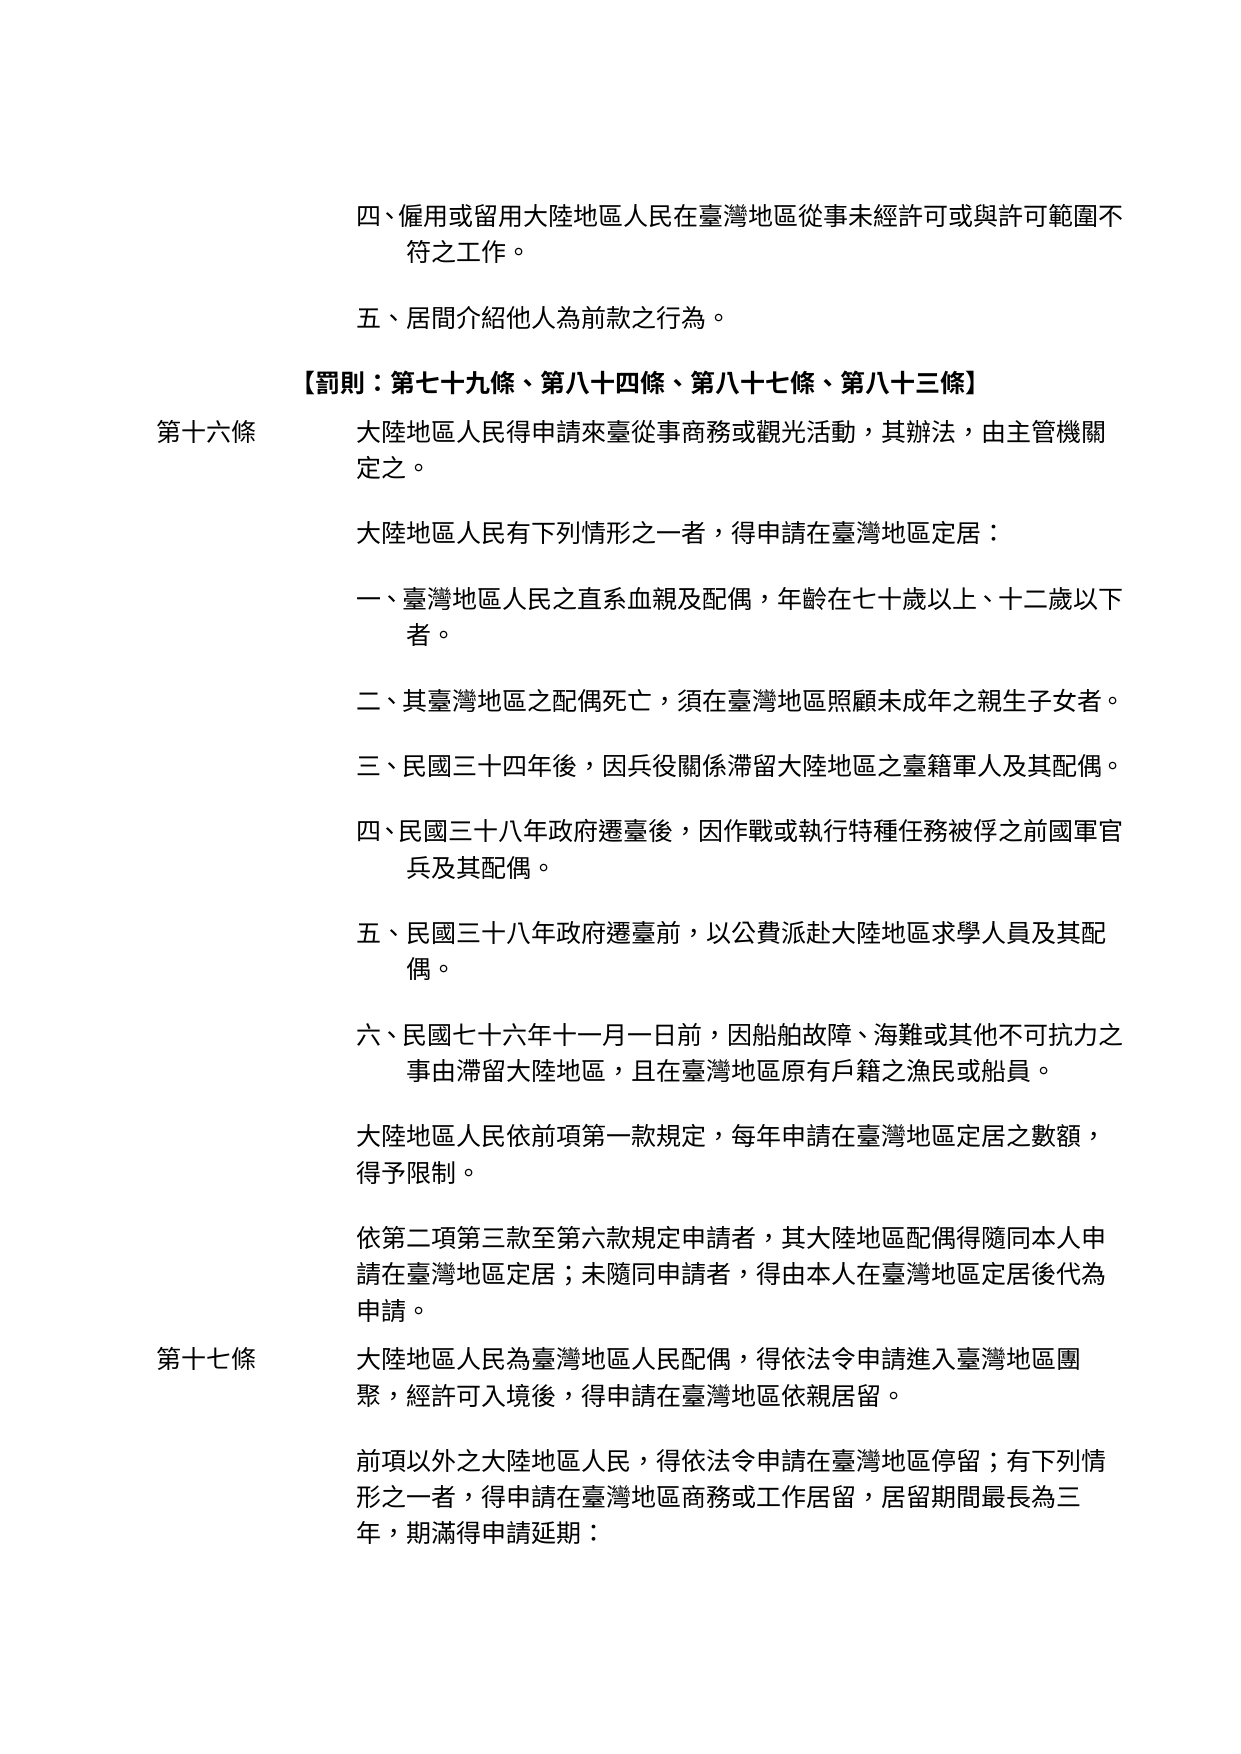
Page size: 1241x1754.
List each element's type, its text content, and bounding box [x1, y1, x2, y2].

table_cell 第一章 總 則 第一條 國家統一前，為確保臺灣地區安全與民眾福祉，規範臺 灣地區與大陸地區人民之往來，並處理衍生之法律事件，特制定本條例。本條例未規定者，適用其他有關法令之規定。 第二條 本條例用詞，定義如下： 一、臺灣地區：指臺灣、澎湖、金門、馬祖及政府統治權所及之其他地區。 二、大陸地區：指臺灣地區以外之中華民國領土。 三、臺灣地區人民：指在臺灣地區設有戶籍之人民。 四、大陸地區人民：指在大陸地區設有戶籍之人民。 第三條 本條例關於大陸地區人民之規定，於大陸地區人民旅居國外者，適用之。 第三條之一 行政院大陸委員會統籌處理有關大陸事務，為本條例之主管機關。 第四條 行政院得設立或指定機構，處理臺灣地區與大陸地區人民往來有關之事務。 行政院大陸委員會處理臺灣地區與大陸地區人民往來有關事務，得委託前項之機構或符合下列要件之民間團體為之： 一、設立時，政府捐助財產總額逾二分之一。 二、設立目的為處理臺灣地區與大陸地區人民往來有關事務，並以行政院大陸委員會為中央主管機關或目的事業主管機關。 行政院大陸委員會或第四條之二第一項經行政院同意之各該主管機關，得依所處理事務之性質及需要，逐案委託前二項規定以外，具有公信力、專業能力及經驗之其他具公益性質之法人，協助處理臺灣地區與大陸地區人民往來有關之事務；必要時，並得委託其代為簽署協議。 第一項及第二項之機構或民間團體，經委託機關同意，得複委託前項之其他具公益性質之法人，協助處理臺灣地區與大陸地區人民往來有關之事務。 【罰則：第七十九條之一】 第四條之一 公務員轉任前條之機構或民間團體者，其回任公職之權益應予保障，在該機構或團體服務之年資，於回任公職時，得予採計為公務員年資；本條例施行或修正前已轉任者，亦同。 公務員轉任前條之機構或民間團體未回任者，於該機構或民間團體辦理退休、資遣或撫卹時，其於公務員退撫新制施行前、後任公務員年資之退離給與，由行政院大陸委員會編列預算，比照其轉任前原適用之公務員退撫相關法令所定一次給與標準，予以給付。 公務員轉任前條之機構或民間團體回任公職，或於該機構或民間團體辦理退休、資遣或撫卹時，已依相關規定請領退離給與之年資，不得再予併計。 第一項之轉任方式、回任、年資採計方式、職等核敘及其他應遵行事項之辦法，由考試院會同行政院定之。 第二項之比照方式、計算標準及經費編列等事項之辦法，由行政院定之。 第四條之二 行政院大陸委員會統籌辦理臺灣地區與大陸地區訂定協議事項；協議內容具有專門性、技術性，以各該主管機關訂定為宜者，得經行政院同意，由其會同行政院大陸委員會辦理。 行政院大陸委員會或前項經行政院同意之各該主管機關，得委託第四條所定機構或民間團體，以受託人自己之名義，與大陸地區相關機關或經其授權之法人、團體或其他機構協商簽署協議。 本條例所稱協議，係指臺灣地區與大陸地區間就涉及行使公權力或政治議題事項所簽署之文書；協議之附加議定書、附加條款、簽字議定書、同意紀錄、附錄及其他附加文件，均屬構成協議之一部分。 【罰則：第七十九條之一】 第四條之三 第四條第三項之其他具公益性質之法人，於受委託協助處理事務或簽署協議，應受委託機關、第四條第一項或第二項所定機構或民間團體之指揮監督。 第四條之四 依第四條第一項或第二項規定受委託之機構或民間團體，應遵守下列規定；第四條第三項其他具公益性質之法人於受託期間，亦同： 一、派員赴大陸地區或其他地區處理受託事務或相關重要業務，應報請委託機關、第四條第一項或第二項所定之機構或民間團體同意，及接受其指揮，並隨時報告處理情形；因其他事務須派員赴大陸地區者，應先通知委託機關、第四條第一項或第二項所定之機構或民間團體。 二、其代表人及處理受託事務之人員，負有與公務員相同之保密義務；離職後，亦同。 三、其代表人及處理受託事務之人員，於受託處理事務時，負有與公務員相同之利益迴避義務。 四、其代表人及處理受託事務之人員，未經委託機關同意，不得與大陸地區相關機關或經其授權之法人、團體或其他機構協商簽署協議。 【罰則：第七十九條之二及第七十九條之三】 第五條 依第四條第三項或第四條之二第二項，受委託簽署協議之機構、民間團體或其他具公益性質之法人，應將協議草案報經委託機關陳報行政院同意，始得簽署。 協議之內容涉及法律之修正或應以法律定之者，協議辦理機關應於協議簽署後三十日內報請行政院核轉立法院審議；其內容未涉及法律之修正或無須另以法律定之者，協議辦理機關應於協議簽署後三十日內報請行政院核定，並送立法院備查，其程序，必要時以機密方式處理。 第五條之一 臺灣地區各級地方政府機關(構)，非經行政院大陸委員會授權，不得與大陸地區人民、法人、團體或其他機關（構），以任何形式協商簽署協議。臺灣地區之公務人員、各級公職人員或各級地方民意代表機關，亦同。 臺灣地區人民、法人、團體或其他機構，除依本條例規定，經行政院大陸委員會或各該主管機關授權，不得與大陸地區人民、法人、團體或其他機關（構）簽署涉及臺灣地區公權力或政治議題之協議。 【罰則：第七十九條之三】 第五條之二 依第四條第三項、第四項或第四條之二第二項規定，委託、複委託處理事務或協商簽署協議，及監督受委託機構、民間團體或其他具公益性質之法人之相關辦法，由行政院大陸委員會擬訂，報請行政院核定之。 第六條 為處理臺灣地區與大陸地區人民往來有關之事務，行政院得依對等原則，許可大陸地區之法人、團體或其他機構在臺灣地區設立分支機構。 前項設立許可事項，以法律定之。 第七條 在大陸地區製作之文書，經行政院設立或指定之機構或委託之民間團體驗證者，推定為真正。 第八條 應於大陸地區送達司法文書或為必要之調查者，司法機關得囑託或委託第四條之機構或民間團體為之。 第二章 行 政 第九條 臺灣地區人民進入大陸地區，應經一般出境查驗程序。 主管機關得要求航空公司或旅行相關業者辦理前項出境申報程序。 臺灣地區公務員，國家安全局、國防部、法務部調查局及其所屬各級機關未具公務員身分之人員，應向內政部申請許可，始得進入大陸地區。但簡任第十職等及警監四階以下未涉及國家安全機密之公務員及警察人員赴大陸地區，不在此限；其作業要點，於本法修正後三個月內，由內政部會同相關機關擬訂，報請行政院核定之。 臺灣地區人民具有下列身分者，進入大陸地區應經申請，並經內政部會同國家安全局、法務部及行政院大陸委員會組成之審查會審查許可： 一、政務人員、直轄市長。 二、於國防、外交、科技、情治、大陸事務或其他經核定與國家安全相關機關從事涉及國家機密業務之人員。 三、受前款機關委託從事涉及國家機密公務之個人或民間團體、機構成員。 四、前三款退離職未滿三年之人員。 五、縣（市）長。 前項第二款至第四款所列人員，其涉及國家機密之認定，由（原）服務機關、委託機關或受託團體、機構依相關規定及業務性質辦理。 第四項第四款所定退離職人員退離職後，應經審查會審查許可，始得進入大陸地區之期間，原服務機關、委託機關或受託團體、機構得依其所涉及國家機密及業務性質增減之。 遇有重大突發事件，影響臺灣地區重大利益或於兩岸互動有重大危害情形者，得經立法院議決由行政院公告於一定期間內，對臺灣地區人民進入大陸地區，採行禁止、限制或其他必要之處置，立法院如於會期內一個月未為決議，視為同意；但情況急迫者，得於事後追認之。 臺灣地區人民進入大陸地區者，不得從事妨害國家安全或利益之活動。 第二項申報程序及第三項、第四項許可辦法，由內政部擬訂，報請行政院核定之。 【罰則：第九十一條】 第九條之一 臺灣地區人民不得在大陸地區設有戶籍或領用大陸地區護照。 違反前項規定在大陸地區設有戶籍或領用大陸地區護照者，除經有關機關認有特殊考量必要外，喪失臺灣地區人民身分及其在臺灣地區選舉、罷免、創制、複決、擔任軍職、公職及其他以在臺灣地區設有戶籍所衍生相關權利，並由戶政機關註銷其臺灣地區之戶籍登記；但其因臺灣地區人民身分所負之責任及義務，不因而喪失或免除。 本條例修正施行前，臺灣地區人民已在大陸地區設籍或領用大陸地區護照者，其在本條例修正施行之日起六個月內，註銷大陸地區戶籍或放棄領用大陸地區護照並向內政部提出相關證明者，不喪失臺灣地區人民身分。 第九條之二 依前條規定喪失臺灣地區人民身分者，嗣後註銷大陸地區戶籍或放棄持用大陸地區護照，得向內政部申請許可回復臺灣地區人民身分，並返回臺灣地區定居。 前項許可條件、程序、方式、限制、撤銷或廢止許可及其他應遵行事項之辦法，由內政部擬訂，報請行政院核定之。 第十條 大陸地區人民非經主管機關許可，不得進入臺灣地區。 經許可進入臺灣地區之大陸地區人民，不得從事與許可目的不符之活動。 前二項許可辦法，由有關主管機關擬訂，報請行政院核定之。 第十條之一 大陸地區人民申請進入臺灣地區團聚、居留或定居者，應接受面談、按捺指紋並建檔管理之；未接受面談、按捺指紋者，不予許可其團聚、居留或定居之申請。其管理辦法，由主管機關定之。 第十一條 僱用大陸地區人民在臺灣地區工作，應向主管機關申請許可。 經許可受僱在臺灣地區工作之大陸地區人民，其受僱期間不得逾一年，並不得轉換雇主及工作。但因雇主關廠、歇業或其他特殊事故，致僱用關係無法繼續時，經主管機關許可者，得轉換雇主及工作。 大陸地區人民因前項但書情形轉換雇主及工作時，其轉換後之受僱期間，與原受僱期間併計。 雇主向行政院勞工委員會申請僱用大陸地區人民工作，應先以合理勞動條件在臺灣地區辦理公開招募，並向公立就業服務機構申請求才登記，無法滿足其需要時，始得就該不足人數提出申請。但應於招募時，將招募內容全文通知其事業單位之工會或勞工，並於大陸地區人民預定工作場所公告之。 僱用大陸地區人民工作時，其勞動契約應以定期契約為之。 第一項許可及其管理辦法，由行政院勞工委員會會同有關機關擬訂，報請行政院核定之。 依國際協定開放服務業項目所衍生僱用需求，及跨國企業、在臺營業達一定規模之臺灣地區企業，得經主管機關許可，僱用大陸地區人民，不受前六項及第九十五條相關規定之限制；其許可、管理、企業營業規模、僱用條件及其他應遵行事項之辦法，由行政院勞工委員會會同有關機關擬訂，報請行政院核定之。 第十二條 （刪除） 第十三條 僱用大陸地區人民者，應向行政院勞工委員會所設專戶繳納就業安定費。 前項收費標準及管理運用辦法，由行政院勞工委員會會同財政部擬訂，報請行政院核定之。 第十四條 經許可受僱在臺灣地區工作之大陸地區人民，違反本條例或其他法令之規定者，主管機關得撤銷或廢止其許可。 前項經撤銷或廢止許可之大陸地區人民，應限期離境，逾期不離境者，依第十八條規定強制其出境。 前項規定，於中止或終止勞動契約時，適用之。 第十五條 下列行為不得為之： 一、使大陸地區人民非法進入臺灣地區。 二、明知臺灣地區人民未經許可，而招攬使之進入大陸地區。 三、使大陸地區人民在臺灣地區從事未經許可或與許可目的不符之活動。 四、僱用或留用大陸地區人民在臺灣地區從事未經許可或與許可範圍不符之工作。 五、居間介紹他人為前款之行為。 【罰則：第七十九條、第八十四條、第八十七條、第八十三條】 第十六條 大陸地區人民得申請來臺從事商務或觀光活動，其辦法，由主管機關定之。 大陸地區人民有下列情形之一者，得申請在臺灣地區定居： 一、臺灣地區人民之直系血親及配偶，年齡在七十歲以上、十二歲以下者。 二、其臺灣地區之配偶死亡，須在臺灣地區照顧未成年之親生子女者。 三、民國三十四年後，因兵役關係滯留大陸地區之臺籍軍人及其配偶。 四、民國三十八年政府遷臺後，因作戰或執行特種任務被俘之前國軍官兵及其配偶。 五、民國三十八年政府遷臺前，以公費派赴大陸地區求學人員及其配偶。 六、民國七十六年十一月一日前，因船舶故障、海難或其他不可抗力之事由滯留大陸地區，且在臺灣地區原有戶籍之漁民或船員。 大陸地區人民依前項第一款規定，每年申請在臺灣地區定居之數額，得予限制。 依第二項第三款至第六款規定申請者，其大陸地區配偶得隨同本人申請在臺灣地區定居；未隨同申請者，得由本人在臺灣地區定居後代為申請。 第十七條 大陸地區人民為臺灣地區人民配偶，得依法令申請進入臺灣地區團聚，經許可入境後，得申請在臺灣地區依親居留。 前項以外之大陸地區人民，得依法令申請在臺灣地區停留；有下列情形之一者，得申請在臺灣地區商務或工作居留，居留期間最長為三年，期滿得申請延期： 一、符合第十一條受僱在臺灣地區工作之大陸地區人民。 二、符合第十條或第十六條第一項來臺從事商務相關活動之大陸地區人民。 經依第一項規定許可在臺灣地區依親居留滿四年，且每年在臺灣地區合法居留期間逾一百八十三日者，得申請長期居留。 內政部得基於政治、經濟、社會、教育、科技或文化之考量，專案許可大陸地區人民在臺灣地區長期居留，申請居留之類別及數額，得予限制；其類別及數額，由內政部擬訂，報請行政院核定後公告之。 經依前二項規定許可在臺灣地區長期居留者，居留期間無限制；長期居留符合下列規定者，得申請在臺灣地區定居： 一、在臺灣地區合法居留連續二年且每年居住逾一百八十三日。 二、品行端正，無犯罪紀錄。 三、提出喪失原籍證明。 四、符合國家利益。 內政部得訂定依親居留、長期居留及定居之數額及類別，報請行政院核定後公告之。 第一項人員經許可依親居留、長期居留或定居，有事實足認係通謀而為虛偽結婚者，撤銷其依親居留、長期居留、定居許可及戶籍登記，並強制出境。 大陸地區人民在臺灣地區逾期停留、居留或未經許可入境者，在臺灣地區停留、居留期間，不適用前條及第一項至第四項規定。 前條及第一項至第五項有關居留、長期居留、或定居條件、程序、方式、限制、撤銷或廢止許可及其他應遵行事項之辦法，由內政部會同有關機關擬訂，報請行政院核定之。 本條例中華民國九十八年六月九日修正之條文施行前，經許可在臺團聚者，其每年在臺合法團聚期間逾一百八十三日者，得轉換為依親居留期間；其已在臺依親居留或長期居留者，每年在臺合法團聚期間逾一百八十三日者，其團聚期間得分別轉換併計為依親居留或長期居留期間；經轉換併計後，在臺依親居留滿四年，符合第三項規定，得申請轉換為長期居留期間；經轉換併計後，在臺連續長期居留滿二年，並符合第五項規定，得申請定居。 第十七條之一 經依前條第一項、第三項或第四項規定許可在臺灣地區依親居留或長期居留者，居留期間得在臺灣地區工作。 第十八條 進入臺灣地區之大陸地區人民，有下列情形之一者，治安機關得逕行強制出境。但其所涉案件已進入司法程序者，應先經司法機關之同意： 一、未經許可入境。 二、經許可入境，已逾停留、居留期限。 三、從事與許可目的不符之活動或工作。 四、有事實足認為有犯罪行為。 五、有事實足認為有危害國家安全或社會安定之虞。 進入臺灣地區之大陸地區人民已取得居留許可而有前項第三款至第五款情形之一者，內政部入出國及移民署於強制其出境前，得召開審查會，並給予當事人陳述意見之機會。 第一項大陸地區人民，於強制出境前，得暫予收容，並得令其從事勞務。 第一項大陸地區人民有第一項第三款從事與許可目的不符之活動或工作之情事，致違反社會秩序維護法而未涉有其他犯罪情事者，於調查後得免移送簡易庭裁定。 進入臺灣地區之大陸地區人民，涉及刑事案件，經法官或檢察官責付而收容於第三項之收容處所，並經法院判決有罪確定者，其收容之日數，以一日抵有期徒刑或拘役一日或刑法第四十二條第三項、第六項裁判所定之罰金額數。 前五項規定，於本條例施行前進入臺灣地區之大陸地區人民，適用之。 第一項之強制出境處理辦法及第三項收容處所之設置及管理辦法，由內政部擬訂，報請行政院核定之。 第二項審查會之組成、審查要件、程序等事宜，由內政部定之。 第十九條 臺灣地區人民依規定保證大陸地區人民入境者，於被保證人屆期不離境時，應協助有關機關強制其出境，並負擔因強制出境所支出之費用。 前項費用，得由強制出境機關檢具單據影本及計算書，通知保證人限期繳納，屆期不繳納者，依法移送強制執行。 第 二十 條 臺灣地區人民有下列情形之一者，應負擔強制出境所需之費用： 一、使大陸地區人民非法入境者。 二、非法僱用大陸地區人民工作者。 三、僱用之大陸地區人民依第十四條第二項或第三項規定強制出境者。 前項費用有數人應負擔者，應負連帶責任。 第一項費用，由強制出境機關檢具單據影本及計算書，通知應負擔人限期繳納；屆期不繳納者，依法移送強制執行。 第二十一條 大陸地區人民經許可進入臺灣地區者，除法律另有規定外，非在臺灣地區設有戶籍滿十年，不得登記為公職候選人、擔任公教或公營事業機關（構）人員及組織政黨；非在臺灣地區設有戶籍滿二十年，不得擔任情報機關（構）人員，或國防機關（構）之下列人員： 一、志願役軍官、士官及士兵。 二、義務役軍官及士官。 三、文職、教職及國軍聘雇人員。 大陸地區人民經許可進入臺灣地區設有戶籍者，得依法令規定擔任大學教職、學術研究機構研究人員或社會教育機構專業人員，不受前項在臺灣地區設有戶籍滿十年之限制。 前項人員，不得擔任涉及國家安全或機密科技研究之職務。 第二十二條 在大陸地區接受教育之學歷，除屬醫療法所稱醫事人員相關之高等學校學歷外，得予採認；其適用對象、採認原則、認定程序及其他應遵行事項之辦法，由教育部擬訂，報請行政院核定之。 大陸地區人民非經許可在臺灣地區設有戶籍者，不得參加公務人員考試、專門職業及技術人員考試之資格。 大陸地區人民經許可得來臺就學，其適用對象、申請程序、許可條件、停留期間及其他應遵行事項之辦法，由教育部擬定，報請行政院核定之。 第二十二條之一 刪除。 第二十三條 臺灣地區、大陸地區及其他地區人民、法人、團體或其他機構，經許可得為大陸地區之教育機構在臺灣地區辦理招生事宜或從事居間介紹之行為。其許可辦法由教育部擬訂，報請行政院核定之。 【罰則：第八十二條】 第二十四條 臺灣地區人民、法人、團體或其他機構有大陸地區來源所得者，應併同臺灣地區來源所得課徵所得稅。但其在大陸地區已繳納之稅額，得自應納稅額中扣抵。 臺灣地區法人、團體或其他機構，依第三十五條規定經主管機關許可，經由其在第三地區投資設立之公司或事業在大陸地區從事投資者，於依所得稅法規定列報第三地區公司或事業之投資收益時，其屬源自轉投資大陸地區公司或事業分配之投資收益部分，視為大陸地區來源所得，依前項規定課徵所得稅。但該部分大陸地區投資收益在大陸地區及第三地區已繳納之所得稅，得自應納稅額中扣抵。 前二項扣抵數額之合計數，不得超過因加計其大陸地區來源所得，而依臺灣地區適用稅率計算增加之應納稅額。 第二十五條 大陸地區人民、法人、團體或其他機構有臺灣地區來源所得者，應就其臺灣地區來源所得，課徵所得稅。 大陸地區人民於一課稅年度內在臺灣地區居留、停留合計滿一百八十三日者，應就其臺灣地區來源所得，準用臺灣地區人民適用之課稅規定，課徵綜合所得稅。 大陸地區法人、團體或其他機構在臺灣地區有固定營業場所或營業代理人者，應就其臺灣地區來源所得，準用臺灣地區營利事業適用之課稅規定，課徵營利事業所得稅；其在臺灣地區無固定營業場所而有營業代理人者，其應納之營利事業所得稅，應由營業代理人負責，向該管稽徵機關申報納稅。但大陸地區法人、團體或其他機構在臺灣地區因從事投資，所獲配之股利淨額或盈餘淨額，應由扣繳義務人於給付時，按規定之扣繳率扣繳，不計入營利事業所得額。 大陸地區人民於一課稅年度內在臺灣地區居留、停留合計未滿一百八十三日者，及大陸地區法人、團體或其他機構在臺灣地區無固定營業場所及營業代理人者，其臺灣地區來源所得之應納稅額，應由扣繳義務人於給付時，按規定之扣繳率扣繳，免辦理結算申報；如有非屬扣繳範圍之所得，應由納稅義務人依規定稅率申報納稅，其無法自行辦理申報者，應委託臺灣地區人民或在臺灣地區有固定營業場所之營利事業為代理人，負責代理申報納稅。 前二項之扣繳事項，適用所得稅法之相關規定。 大陸地區人民、法人、團體或其他機構取得臺灣地區來源所得應適用之扣繳率，其標準由財政部擬訂，報請行政院核定之。 第二十五條之一 大陸地區人民、法人、團體、其他機構或其於第三地區投資之公司，依第七十三條規定申請在臺灣地區投資經許可者，其取得臺灣地區之公司所分配股利或合夥人應分配盈餘應納之所得稅，由所得稅法規定之扣繳義務人於給付時，按給付額或應分配額扣繳百分之二十，不適用所得稅法結算申報之規定。但大陸地區人民於一課稅年度內在臺灣地區居留、停留合計滿一百八十三日者，應依前條第二項規定課徵綜合所得稅。 依第七十三條規定申請在臺灣地區投資經許可之法人、團體或其他機構，其董事、經理人及所派之技術人員，因辦理投資、建廠或從事市場調查等臨時性工作，於一課稅年度內在臺灣地區居留、停留期間合計不超過一百八十三日者，其由該法人、團體或其他機構非在臺灣地區給與之薪資所得，不視為臺灣地區來源所得。 第二十六條 支領各種月退休（職、伍）給與之退休（職、伍）軍公教及公營事業機關（構）人員擬赴大陸地區長期居住者，應向主管機關申請改領一次退休（職、伍）給與，並由主管機關就其原核定退休（職、伍）年資及其申領當月同職等或同官階之現職人員月俸額，計算其應領之一次退休（職、伍）給與為標準，扣除已領之月退休（職、伍）給與，一次發給其餘額；無餘額或餘額未達其應領之一次退休（職、伍）給與半數者，一律發給其應領一次退休（職、伍）給與之半數。 前項人員在臺灣地區有受其扶養之人者，申請前應經該受扶養人同意。 第一項人員未依規定申請辦理改領一次退休（職、伍）給與，而在大陸地區設有戶籍或領用大陸地區護照者，停止領受退休（職、伍）給與之權利，俟其經依第九條之二規定許可回復臺灣地區人民身分後恢復。 第一項人員如有以詐術或其他不正當方法領取一次退休（職、伍）給與，由原退休（職、伍）機關追回其所領金額，如涉及刑事責任者，移送司法機關辦理。 第一項改領及第三項停止領受及恢復退休（職、伍）給與相關事項之辦法，由各主管機關定之。 第二十六條之一 軍公教及公營事業機關（構）人員，在任職（服役）期間死亡，或支領月退休（職、伍）給 與人員，在支領期間死亡，而在臺灣地區無遺族或法定受益人者，其居住大陸地區之遺族或法定受益人，得於各該支領給付人死亡之日起五年內，經許可進入臺灣地區，以書面向主管機關申請領受公務人員或軍人保險死亡給付、一次撫卹金、餘額退伍金或一次撫慰金，不得請領年撫卹金或月撫慰金。逾期未申請領受者，喪失其權利。 前項保險死亡給付、一次撫卹金、餘額退伍金或一次撫慰金總額，不得逾新臺幣二百萬元。 本條例中華民國八十六年七月一日修正生效前，依法核定保留保險死亡給付、一次撫卹金、餘額退伍金或一次撫慰金者，其居住大陸地區之遺族或法定受益人，應於中華民國八十六年七月一日起五年內，依第一項規定辦理申領，逾期喪失其權利。 申請領受第一項或前項規定之給付者，有因受傷或疾病致行動困難或領受之給付與來臺旅費顯不相當等特殊情事，經主管機關核定者，得免進入臺灣地區。 民國三十八年以前在大陸地區依法令核定應發給之各項公法給付，其權利人尚未領受或領受中斷者，於國家統一前，不予處理。 第二十七條 行政院國軍退除役官兵輔導委員會安置就養之榮民經核准赴大陸地區長期居住者，其原有之就養給付及傷殘撫卹金，仍應發給；本條修正施行前經許可赴大陸地區定居者，亦同。 就養榮民未依前項規定經核准，而在大陸地區設有戶籍或領用大陸地區護照者，停止領受就養給付及傷殘撫卹金之權利，俟其經依第九條之二規定許可回復臺灣地區人民身分後恢復。 前二項所定就養給付及傷殘撫卹金之發給、停止領受及恢復給付相關事項之辦法，由行政院國軍退除役官兵輔導委員會擬訂，報請行政院核定之。 第二十八條 中華民國船舶、航空器及其他運輸工具，經主管機關許可，得航行至大陸地區。其許可及管理辦法，於本條例修正通過後十八個月內，由交通部會同有關機關擬訂，報請行政院核定之；於必要時，經向立法院報告備查後，得延長之。 【罰則：第八十條】 第二十八條之一 中華民國船舶、航空器及其他運輸工具，不得私行運送大陸地區人民前往臺灣地區及大陸地區以外之國家或地區。 臺灣地區人民不得利用非中華民國船舶、航空器或其他運輸工具，私行運送大陸地區人民前往臺灣地區及大陸地區以外之國家或地區。 【罰則：第八十條】 第二十九條 大陸船舶、民用航空器及其他運輸工具，非經主管機關許可，不得進入臺灣地區限制或禁止水域、臺北飛航情報區限制區域。 前項限制或禁止水域及限制區域，由國防部公告之。 第一項許可辦法，由交通部會同有關機關擬訂，報請行政院核定之。 第二十九條之一 臺灣地區及大陸地區之海運、空運公司，參與兩岸船舶運輸及航空運輸，在對方取得之運輸收入，得依第四條之二規定訂定之臺灣地區與大陸地區協議事項，於互惠原則下，相互減免應納之營業稅及所得稅。 前項減免稅捐之範圍、方法、適用程序及其他相關事項之辦法，由財政部擬訂，報請行政院核定。 第 三十 條 外國船舶、民用航空器及其他運輸工具，不得直接航行於臺灣地區與大陸地區港口、機場間；亦不得利用外國船舶、民用航空器及其他運輸工具，經營經第三地區航行於包括臺灣地區與大陸地區港口、機場間之定期航線業務。 前項船舶、民用航空器及其他運輸工具為大陸地區人民、法人、團體或其他機構所租用、投資或經營者，交通部得限制或禁止其進入臺灣地區港口、機場。 第一項之禁止規定，交通部於必要時得報經行政院核定為全部或一部之解除。其解除後之管理、運輸作業及其他應遵行事項，準用現行航政法規辦理，並得視需要由交通部會商有關機關訂定管理辦法。 【罰則：第八十五條】 第三十一條 大陸民用航空器未經許可進入臺北飛航情報區限制進入之區域，執行空防任務機關得警告飛離或採必要之防衛處置。 第三十二條 大陸船舶未經許可進入臺灣地區限制或禁止水域，主管機關得逕行驅離或扣留其船舶、物品，留置其人員或為必要之防衛處置。 前項扣留之船舶、物品，或留置之人員，主管機關應於三個月內為下列之處分： 一、扣留之船舶、物品未涉及違法情事，得發還；若違法情節重大者，得沒入。 二、留置之人員經調查後移送有關機關依本條例第十八條收容遣返或強制其出境。 本條例實施前，扣留之大陸船舶、物品及留置之人員，已由主管機關處理者，依其處理。 第三十三條 臺灣地區人民、法人、團體或其他機構，除法律另有規定外，得擔任大陸地區法人、團體或其他機構之職務或為其成員。 臺灣地區人民、法人、團體或其他機構，不得擔任經行政院大陸委員會會商各該主管機關公告禁止之大陸地區黨務、軍事、行政或具政治性機關（構）、團體之職務或為其成員。 臺灣地區人民、法人、團體或其他機構，擔任大陸地區之職務或為其成員，有下列情形之一者，應經許可： 一、所擔任大陸地區黨務、軍事、行政或具政治性機關（構）、團體之職務或為成員，未經依前項規定公告禁止者。 二、有影響國家安全、利益之虞或基於政策需要，經各該主管機關會商行政院大陸委員會公告者。 臺灣地區人民擔任大陸地區法人、團體或其他機構之職務或為其成員，不得從事妨害國家安全或利益之行為。 第二項及第三項職務或成員之認定，由各該主管機關為之；如有疑義，得由行政院大陸委員會會同相關機關及學者專家組成審議委員會審議決定。 第二項及第三項之公告事項、許可條件、申請程序、審查方式、管理及其他應遵行事項之辦法，由行政院大陸委員會會商各該主管機關擬訂，報請行政院核定之。 本條例修正施行前，已擔任大陸地區法人、團體或其他機構之職務或為其成員者，應自前項辦法施行之日起六個月內向主管機關申請許可；屆期未申請或申請未核准者，以未經許可論。 【罰則：第九十條及第九十條之一】 第三十三條之一 臺灣地區人民、法人、團體或其他機構，非經各該主管機關許可，不得為下列行為： 一、與大陸地區黨務、軍事、行政、具政治性機關（構）、團體或涉及對臺政治工作、影響國家安全或利益之機關（構）、團體為任何形式之合作行為。 二、與大陸地區人民、法人、團體或其他機構，為涉及政治性內容之合作行為。 三、與大陸地區人民、法人、團體或其他機構聯合設立政治性法人、團體或其他機構。 臺灣地區非營利法人、團體或其他機構，與大陸地區人民、法人、團體或其他機構之合作行為，不得違反法令規定或涉有政治性內容；如依其他法令規定，應將預算、決算報告報主管機關者，並應同時將其合作行為向主管機關申報。 本條例修正施行前，已從事第一項所定之行為，且於本條例修正施行後仍持續進行者，應自本條例修正施行之日起三個月內向主管機關申請許可；已從事第二項所定之行為者，應自本條例修正施行之日起一年內申報；屆期未申請許可、申報或申請未經許可者，以未經許可或申報論。 【罰則：第九十條之二】 第三十三條之二 臺灣地區各級地方政府機關(構)或各級地方立法機關，非經內政部會商行政院大陸委員會報請行政院同意，不得與大陸地區地方機關締結聯盟。 本條例修正施行前，已從事前項之行為，且於本條例修正施行後仍持續進行者，應自本條例修正施行之日起三個月內報請行政院同意。屆期未報請同意或行政院不同意者，以未報請同意論。 【罰則：第九十條之二】 第三十三條之三 臺灣地區各級學校與大陸地區學校締結聯盟或為書面約定之合作行為，應先向教育部申報，於教育部受理其提出完整申報之日起三十日內，不得為該締結聯盟或書面約定之合作行為；教育部未於三十日內決定者，視為同意。 前項締結聯盟或書面約定之合作內容，不得違反法令規定或涉有政治性內容。 本條例修正施行前，已從事第一項之行為，且於本條例修正施行後仍持續進行者，應自本條例修正施行之日起三個月內向主管機關申報。屆期未申報或申報未經同意者，以未經申報論。 【罰則：第九十條之二】 第三十四條 依本條例許可之大陸地區物品、勞務、服務或其他事項，得在臺灣地區從事廣告之播映、刊登或其他促銷推廣活動。 前項廣告活動內容，不得有下列情形： 一、為中共從事具有任何政治性目的之宣傳。 二、違背現行大陸政策或政府法令。 三、妨害公共秩序或善良風俗。 第一項廣告活動及前項廣告活動內容，由各有關機關認定處理，如有疑義，得由行政院大陸委員會會同相關機關及學者專家組成審議委員會審議決定。 第一項廣告活動之管理，除依其他廣告相關法令規定辦理外，得由行政院大陸委員會會商有關機關擬訂管理辦法，報請行政院核定之。 【罰則：第八十九條】 第三十五條 臺灣地區人民、法人、團體或其他機構，經經濟部許可，得在大陸地區從事投資或技術合作；其投資或技術合作之產品或經營項目，依據國家安全及產業發展之考慮，區分為禁止類及一般類，由經濟部會商有關機關訂定項目清單及個案審查原則，並公告之。但一定金額以下之投資，得以申報方式為之；其限額由經濟部以命令公告之。 臺灣地區人民、法人、團體或其他機構，得與大陸地區人民、法人、團體或其他機構從事商業行為。但由經濟部會商有關機關公告應經許可或禁止之項目，應依規定辦理。 臺灣地區人民、法人、團體或其他機構，經主管機關許可，得從事臺灣地區與大陸地區間貿易；其許可、輸出入物品項目與規定、開放條件與程序、停止輸出入之規定及其他輸出入管理應遵行事項之辦法，由有關主管機關擬訂，報請行政院核定之。 第一項及第二項之許可條件、程序、方式、限制及其他應遵行事項之辦法，由有關主管機關擬訂，報請行政院核定之。 本條例中華民國九十一年七月一日修正生效前，未經核准從事第一項之投資或技術合作者，應自中華民國九十一年七月一日起六個月內向經濟部申請許可；屆期未申請或申請未核准者，以未經許可論。 【罰則：第八十六條】 第三十六條 臺灣地區金融保險證券期貨機構及其在臺灣地區以外之國家或地區設立之分支機構，經財政部許可，得與大陸地區人民、法人、團體、其他機構或其在大陸地區以外國家或地區設立之分支機構有業務上之直接往來。 臺灣地區金融保險證券期貨機構在大陸地區設立分支機構，應報經財政部許可；其相關投資事項，應依前條規定辦理。 前二項之許可條件、業務範圍、程序、管理、限制及其他應遵行事項之辦法，由財政部擬訂，報請行政院核定之。 為維持金融市場穩定，必要時，財政部得報請行政院核定後，限制或禁止第一項所定業務之直接往來。 【罰則：第八十一條】 第三十六條之一 大陸地區資金進出臺灣地區之管理及處罰，準用管理外匯條例第六條之一、第二十條、第二十二條、第二十四條及第二十六條規定；對於臺灣地區之金融市場或外匯市場有重大影響情事時，並得由中央銀行會同有關機關予以其他必要之限制或禁止。 【罰則：第八十五條之一】 第三十七條 大陸地區出版品、電影片、錄影節目及廣播電視節目，經主管機關許可，得進入臺灣地區，或在臺灣地區發行、銷售、製作、播映、展覽或觀摩。 前項許可辦法，由行政院新聞局擬訂，報請行政院核定之。 【罰則：第八十八條】 第三十八條 大陸地區發行之幣券，除其數額在行政院金融監督管理委員會所定限額以下外，不得進出入臺灣地區。但其數額逾所定限額部分，旅客應主動向海關申報，並由旅客自行封存於海關，出境時准予攜出。 行政院金融監督管理委員會得會同中央銀行訂定辦法，許可大陸地區發行之幣券，進出入臺灣地區。 大陸地區發行之幣券，於臺灣地區與大陸地區簽訂雙邊貨幣清算協定或建立雙邊貨幣清算機制後，其在臺灣地區之管理，準用管理外匯條例有關之規定。 前項雙邊貨幣清算協定簽訂或機制建立前，大陸地區發行之幣券，在臺灣地區之管理及貨幣清算，由中央銀行會同行政院金融監督管理委員會訂定辦法。 第一項限額，由行政院金融監督管理委員會以命令定之。 【罰則：第九十二條】 第三十九條 大陸地區之中華古物，經主管機關許可運入臺灣地區公開陳列、展覽者，得予運出。 前項以外之大陸地區文物、藝術品，違反法令、妨害公共秩序或善良風俗者，主管機關得限制或禁止其在臺灣地區公開陳列、展覽。 第一項許可辦法，由有關主管機關擬訂，報請行政院核定之。 【罰則：第九十三條】 第 四十 條 輸入或攜帶進入臺灣地區之大陸地區物品，以進口論；其檢驗、檢疫、管理、關稅等稅捐之徵收及處理等，依輸入物品有關法令之規定辦理。 輸往或攜帶進入大陸地區之物品，以出口論；其檢驗、檢疫、管理、通關及處理，依輸出物品有關法令之規定辦理。 第四十條之一 大陸地區之營利事業，非經主管機關許可，並在臺灣地區設立分公司或辦事處，不得在臺從事業務活動；其分公司在臺營業，準用公司法第九條、第十條、第十二條至第二十五條、第二十八條之一、第三百八十八條、第三百九十一條至第三百九十三條、第三百九十七條、第四百三十八條及第四百四十八條規定。 前項業務活動範圍、許可條件、申請程序、申報事項、應備文件、撤回、撤銷或廢止許可及其他應遵行事項之辦法，由經濟部擬訂，報請行政院核定之。 【罰則：第九十三條之二】 第四十條之二 大陸地區之非營利法人、團體或其他機構，非經各該主管機關許可，不得在臺灣地區設立辦事處或分支機構，從事業務活動。 經許可在臺從事業務活動之大陸地區非營利法人、團體或其他機構，不得從事與許可範圍不符之活動。 第一項之許可範圍、許可條件、申請程序、申報事項、應備文件、審核方式、管理事項、限制及其他應遵行事項之辦法，由各該主管機關擬訂，報請行政院核定之。 【罰則：第九十三條之三】 第三章 民 事 第四十一條 臺灣地區人民與大陸地區人民間之民事事件，除本條例另有規定外，適用臺灣地區之法律。 大陸地區人民相互間及其與外國人間之民事事件，除本條例另有規定外，適用大陸地區之規定。 本章所稱行為地、訂約地、發生地、履行地、所在地、訴訟地或仲裁地，指在臺灣地區或大陸地區。 第四十二條 依本條例規定應適用大陸地區之規定時，如該地區內各地方有不同規定者，依當事人戶籍地之規定。 第四十三條 依本條例規定應適用大陸地區之規定時，如大陸地區就該法律關係無明文規定或依其規定應適用臺灣地區之法律者，適用臺灣地區之法律。 第四十四條 依本條例規定應適用大陸地區之規定時，如其規定有背於臺灣地區之公共秩序或善良風俗者，適用臺灣地區之法律。 第四十五條 民事法律關係之行為地或事實發生地跨連臺灣地區與大陸地區者，以臺灣地區為行為地或事實發生地。 第四十六條 大陸地區人民之行為能力，依該地區之規定。但未成年人已結婚者，就其在臺灣地區之法律行為，視為有行為能力。 大陸地區之法人、團體或其他機構，其權利能力及行為能力，依該地區之規定。 第四十七條 法律行為之方式，依該行為所應適用之規定。但依行為地之規定所定之方式者，亦為有效。 物權之法律行為，其方式依物之所在地之規定。 行使或保全票據上權利之法律行為，其方式依行為地之規定。 第四十八條 債之契約依訂約地之規定。但當事人另有約定者，從其約定。 前項訂約地不明而當事人又無約定者，依履行地之規定，履行地不明者，依訴訟地或仲裁地之規定。 第四十九條 關於在大陸地區由無因管理、不當得利或其他法律事實而生之債，依大陸地區之規定。 第 五十 條 侵權行為依損害發生地之規定。但臺灣地區之法律不認其為侵權行為者，不適用之。 第五十一條 物權依物之所在地之規定。 關於以權利為標的之物權，依權利成立地之規定。 物之所在地如有變更，其物權之得喪，依其原因事實完成時之所在地之規定。 船舶之物權，依船籍登記地之規定；航空器之物權，依航空器登記地之規定。 第五十二條 結婚或兩願離婚之方式及其他要件，依行為地之規定。 判決離婚之事由，依臺灣地區之法律。 第五十三條 夫妻之一方為臺灣地區人民，一方為大陸地區人民者，其結婚或離婚之效力，依臺灣地區之法律。 第五十四條 臺灣地區人民與大陸地區人民在大陸地區結婚，其夫妻財產制，依該地區之規定。但在臺灣地區之財產，適用臺灣地區之法律。 第五十五條 非婚生子女認領之成立要件，依各該認領人被認領人認領時設籍地區之規定。 認領之效力，依認領人設籍地區之規定。 第五十六條 收養之成立及終止，依各該收養者被收養者設籍地區之規定。 收養之效力，依收養者設籍地區之規定。 第五十七條 父母之一方為臺灣地區人民，一方為大陸地區人民者，其與子女間之法律關係，依子女設籍地區之規定。 第五十八條 受監護人為大陸地區人民者，關於監護，依該地區之規定。但受監護人在臺灣地區有居所者，依臺灣地區之法律。 第五十九條 扶養之義務，依扶養義務人設籍地區之規定。 第 六十 條 被繼承人為大陸地區人民者，關於繼承，依該地區之規定。但在臺灣地區之遺產，適用臺灣地區之法律。 第六十一條 大陸地區人民之遺囑，其成立或撤回之要件及效力，依該地區之規定。但以遺囑就其在臺灣地區之財產為贈與者，適用臺灣地區之法律。 第六十二條 大陸地區人民之捐助行為，其成立或撤回之要件及效力，依該地區之規定。但捐助財產在臺灣地區者，適用臺灣地區之法律。 第六十三條 本條例施行前，臺灣地區人民與大陸地區人民間、大陸地區人民相互間及其與外國人間，在大陸地區成立之民事法律關係及因此取得之權利、負擔之義務，以不違背臺灣地區公共秩序或善良風俗者為限，承認其效力。 前項規定，於本條例施行前已另有法令限制其權利之行使或移轉者，不適用之。 國家統一前，下列債務不予處理： 一、民國三十八年以前在大陸發行尚未清償之外幣債券及民國三十八年黃金短期公債。 二、國家行局及收受存款之金融機構在大陸撤退前所有各項債務。 第六十四條 夫妻因一方在臺灣地區，一方在大陸地區，不能同居，而一方於民國七十四年六月四日以前重婚者，利害關係人不得聲請撤銷；其於七十四年六月五日以後七十六年十一月一日以前重婚者，該後婚視為有效。 前項情形，如夫妻雙方均重婚者，於後婚者重婚之日起，原婚姻關係消滅。 第六十五條 臺灣地區人民收養大陸地區人民為養子女，除依民法第一千零七十九條第五項規定外，有下列情形之一者，法院亦應不予認可： 一、已有子女或養子女者。 二、同時收養二人以上為養子女者。 三、未經行政院設立或指定之機構或委託之民間團體驗證收養之事實者。 第六十六條 大陸地區人民繼承臺灣地區人民之遺產，應於繼承開始起三年內以書面向被繼承人住所地之法院為繼承之表示；逾期視為拋棄其繼承權。 大陸地區人民繼承本條例施行前已由主管機關處理，且在臺灣地區無繼承人之現役軍人或退除役官兵遺產者，前項繼承表示之期間為四年。 繼承在本條例施行前開始者，前二項期間自本條例施行之日起算。 第六十七條 被繼承人在臺灣地區之遺產，由大陸地區人民依法繼承者，其所得財產總額，每人不得逾新臺幣二百萬元。超過部分，歸屬臺灣地區同為繼承之人；臺灣地區無同為繼承之人者，歸屬臺灣地區後順序之繼承人；臺灣地區無繼承人者，歸屬國庫。 前項遺產，在本條例施行前已依法歸屬國庫者，不適用本條例之規定。其依法令以保管款專戶暫為存儲者，仍依本條例之規定辦理。 遺囑人以其在臺灣地區之財產遺贈大陸地區人民、法人、團體或其他機構者，其總額不得逾新臺幣二百萬元。 第一項遺產中，有以不動產為標的者，應將大陸地區繼承人之繼承權利折算為價額。但其為臺灣地區繼承人賴以居住之不動產者，大陸地區繼承人不得繼承之，於定大陸地區繼承人應得部分時，其價額不計入遺產總額。 大陸地區人民為臺灣地區人民配偶，其繼承在臺灣地區之遺產或受遺贈者，依下列規定辦理： 一、不適用第一項及第三項總額不得逾新臺幣二百萬元之限制規定。 二、其經許可長期居留者，得繼承以不動產為標的之遺產，不適用前項有關繼承權利應折算為價額之規定。但不動產為臺灣地區繼承人賴以居住者，不得繼承之，於定大陸地區繼承人應得部分時，其價額不計入遺產總額。 三、前款繼承之不動產，如為土地法第十七條第一項各款所列土地，準用同條第二項但書規定辦理。 第六十七條之一 前條第一項之遺產事件，其繼承人全部為大陸地區人民者，除應適用第六十八條之情形者外，由繼承人、利害關係人或檢察官聲請法院指定財政部國有財產局為遺產管理人，管理其遺產。 被繼承人之遺產依法應登記者，遺產管理人應向該管登記機關登記。 第一項遺產管理辦法，由財政部擬訂，報請行政院核定之。 第六十八條 現役軍人或退除役官兵死亡而無繼承人、繼承人之有無不明或繼承人因故不能管理遺產者，由主管機關管理其遺產。 前項遺產事件，在本條例施行前，已由主管機關處理者，依其處理。 第一項遺產管理辦法，由國防部及行政院國軍退除役官兵輔導委員會分別擬訂，報請行政院核定之。 本條例中華民國八十五年九月十八日修正生效前，大陸地區人民未於第六十六條所定期限內完成繼承之第一項及第二項遺產，由主管機關逕行捐助設置財團法人榮民榮眷基金會，辦理下列業務，不受第六十七條第一項歸屬國庫規定之限制： 一、亡故現役軍人或退除役官兵在大陸地區繼承人申請遺產之核發事項。 二、榮民重大災害救助事項。 三、清寒榮民子女教育獎助學金及教育補助事項。 四、其他有關榮民、榮眷福利及服務事項。 依前項第一款申請遺產核發者，以其亡故現役軍人或退除役官兵遺產，已納入財團法人榮民榮眷基金會者為限。 財團法人榮民榮眷基金會章程，由行政院國軍退除役官兵輔導委員會擬訂，報請行政院核定之。 第六十九條 大陸地區人民、法人、團體或其他機構，或其於第三地區投資之公司，非經主管機關許可，不得在臺灣地區取得、設定或移轉不動產物權。但土地法第十七條第一項所列各款土地，不得取得、設定負擔或承租。 前項申請人資格、許可條件及用途、申請程序、申報事項、應備文件、審核方式、未依許可用途使用之處理及其他應遵行事項之辦法，由主管機關擬訂，報請行政院核定之。 第 七十 條 （刪除） 第七十一條 未經許可之大陸地區法人、團體或其他機構，以其名義在臺灣地區與他人為法律行為者，其行為人就該法律行為，應與該大陸地區法人、團體或其他機構，負連帶責任。 第七十二條 大陸地區人民、法人、團體或其他機構，非經主管機關許可，不得為臺灣地區法人、團體或其他機構之成員或擔任其任何職務。 前項許可辦法，由有關主管機關擬訂，報請行政院核定之。 第七十三條 大陸地區人民、法人、團體、其他機構或其於第三地區投資之公司，非經主管機關許可，不得在臺灣地區從事投資行為。 依前項規定投資之事業依公司法設立公司者，投資人不受同法第二百十六條第一項關於國內住所之限制。 第一項所定投資人之資格、許可條件、程序、投資之方式、業別項目與限額、投資比率、結匯、審定、轉投資、申報事項與程序、申請書格式及其他應遵行事項之辦法，由有關主管機關擬訂，報請行政院核定之。 依第一項規定投資之事業，應依前項所定辦法規定或主管機關命令申報財務報表、股東持股變化或其他指定之資料；主管機關得派員前往檢查，投資事業不得規避、妨礙或拒絕。 投資人轉讓其投資時，轉讓人及受讓人應會同向主管機關申請許可。 【罰則：第九十三條之一】 第七十四條 在大陸地區作成之民事確定裁判、民事仲裁判斷，不違背臺灣地區公共秩序或善良風俗者，得聲請法院裁定認可。 前項經法院裁定認可之裁判或判斷，以給付為內容者，得為執行名義。 前二項規定，以在臺灣地區作成之民事確定裁判、民事仲裁判斷，得聲請大陸地區法院裁定認可或為執行名義者，始適用之。 第四章 刑 事 第七十五條 在大陸地區或在大陸船艦、航空器內犯罪，雖在大陸地區曾受處罰，仍得依法處斷。但得免其刑之全部或一部之執行。 第七十五條之一 大陸地區人民於犯罪後出境，致不能到庭者，法院得於其能到庭以前停止審判。但顯有應諭知無罪或免刑判決之情形者，得不待其到庭，逕行判決。 第七十六條 配偶之一方在臺灣地區，一方在大陸地區，而於民國七十六年十一月一日以前重為婚姻或與非配偶以共同生活為目的而同居者，免予追訴、處罰；其相婚或與同居者，亦同。 第七十七條 大陸地區人民在臺灣地區以外之地區，犯內亂罪、外患罪，經許可進入臺灣地區，而於申請時據實申報者，免予追訴、處罰；其進入臺灣地區參加主管機關核准舉辦之會議或活動，經專案許可免予申報者，亦同。 第七十八條 大陸地區人民之著作權或其他權利在臺灣地區受侵害者，其告訴或自訴之權利，以臺灣地區人民得在大陸地區享有同等訴訟權利者為限。 第五章 罰 則 第七十九條 違反第十五條第一款規定者，處一年以上七年以下有期徒刑，得併科新臺幣一百萬元以下罰金。 意圖營利而犯前項之罪者，處三年以上十年以下有期徒刑，得併科新臺幣五百萬元以下罰金。 前二項之首謀者，處五年以上有期徒刑，得併科新臺幣一千萬元以下罰金。 前三項之未遂犯罰之。 中華民國船舶、航空器或其他運輸工具所有人、營運人或船長、機長、其他運輸工具駕駛人違反第十五條第一款規定者，主管機關得處該中華民國船舶、航空器或其他運輸工具一定期間之停航，或廢止其有關證照，並得停止或廢止該船長、機長或駕駛人之職業證照或資格。 中華民國船舶、航空器或其他運輸工具所有人，有第一項至第四項之行為或因其故意、重大過失致使第三人以其船舶、航空器或其他運輸工具從事第一項至第四項之行為，且該行為係以運送大陸地區人民非法進入臺灣地區為主要目的者，主管機關得沒入該船舶、航空器或其他運輸工具。所有人明知該船舶、航空器或其他運輸工具得沒入，為規避沒入之裁處而取得所有權者，亦同。 前項情形，如該船舶、航空器或其他運輸工具無相關主管機關得予沒入時，得由查獲機關沒入之。 第七十九條之一 受託處理臺灣地區與大陸地區人民往來有關之事務或協商簽署協議，逾越委託範圍，致生損害於國家安全或利益者，處行為負責人五年以下有期徒刑、拘役或科或併科新臺幣五十萬元以下罰金。 前項情形，除處罰行為負責人外，對該法人、團體或其他機構，並科以前項所定之罰金。 第七十九條之二 違反第四條之四第一款規定，未經同意赴大陸地區者，處新臺幣三十萬元以上一百五十萬元以下罰鍰。 第七十九條之三 違反第四條之四第四款規定者，處新臺幣二十萬元以上二百萬元以下罰鍰。 違反第五條之一規定者，處新臺幣二十萬元以上二百萬元以下罰鍰；其情節嚴重或再為相同、類似之違反行為者，處五年以下有期徒刑、拘役或科或併科新臺幣五十萬元以下罰金。 前項情形，如行為人為法人、團體或其他機構，處罰其行為負責人；對該法人、團體或其他機構，並科以前項所定之罰金。 第 八十 條 中華民國船舶、航空器或其他運輸工具所有人、營運人或船長、機長、其他運輸工具駕駛人違反第二十八條規定或違反第二十八條之一第一項規定或臺灣地區人民違反第二十八條之一第二項規定者，處三年以下有期徒刑、拘役或科或併科新臺幣一百萬元以上一千五百萬元以下罰金。但行為係出於中華民國船舶、航空器或其他運輸工具之船長或機長或駕駛人自行決定者，處罰船長或機長或駕駛人。 前項中華民國船舶、航空器或其他運輸工具之所有人或營運人為法人者，除處罰行為人外，對該法人並科以前項所定之罰金。但法人之代表人對於違反之發生，已盡力為防止之行為者，不在此限。 刑法第七條之規定，對於第一項臺灣地區人民在中華民國領域外私行運送大陸地區人民前往臺灣地區及大陸地區以外之國家或地區者，不適用之。 第一項情形，主管機關得處該中華民國船舶、航空器或其他運輸工具一定期間之停航，或廢止其有關證照，並得停止或廢止該船長、機長或駕駛人之執業證照或資格。 第八十一條 違反第三十六條第一項或第二項規定者，處新臺幣二百萬元以上一千萬元以下罰鍰，並得限期命其停止或改正；屆期不停止或改正，或停止後再為相同違反行為者，處行為負責人三年以下有期徒刑、拘役或科或併科新臺幣一千五百萬元以下罰金。 臺灣地區金融保險證券期貨機構及其在臺灣地區以外之國家或地區設立之分支機構，違反財政部依第三十六條第四項規定報請行政院核定之限制或禁止命令者，處行為負責人三年以下有期徒刑、拘役或科或併科新臺幣一百萬元以上一千五百萬元以下罰金。 前二項情形，除處罰其行為負責人外，對該金融保險證券期貨機構，並科以前二項所定之罰金。 第一項及第二項之規定，於在中華民國領域外犯罪者，適用之。 第八十二條 違反第二十三條規定從事招生或居間介紹行為者，處一年以下有期徒刑、拘役或科或併科新臺幣一百萬元以下罰金。 第八十三條 違反第十五條第四款或第五款規定者，處二年以下有期徒刑、拘役或科或併科新臺幣三十萬元以下罰金。 意圖營利而違反第十五條第五款規定者，處三年以下有期徒刑、拘役或科或併科新臺幣六十萬元以下罰金。 法人之代表人、法人或自然人之代理人、受僱人或其他從業人員，因執行業務犯前二項之罪者，除處罰行為人外，對該法人或自然人並科以前二項所定之罰金。但法人之代表人或自然人對於違反之發生，已盡力為防止行為者，不在此限。 第八十四條 違反第十五條第二款規定者，處六月以下有期徒刑、拘役或科或併科新臺幣十萬元以下罰金。 法人之代表人、法人或自然人之代理人、受僱人或其他從業人員，因執行業務犯前項之罪者，除處罰行為人外，對該法人或自然人並科以前項所定之罰金。但法人之代表人或自然人對於違反之發生，已盡力為防止行為者，不在此限。 第八十五條 違反第三十條第一項規定者，處新臺幣三百萬元以上一千五百萬元以下罰鍰，並得禁止該船舶、民用航空器或其他運輸工具所有人、營運人之所屬船舶、民用航空器或其他運輸工具，於一定期間內進入臺灣地區港口、機場。 前項所有人或營運人，如在臺灣地區未設立分公司者，於處分確定後，主管機關得限制其所屬船舶、民用航空器或其他運輸工具駛離臺灣地區港口、機埸，至繳清罰鍰為止。但提供與罰鍰同額擔保者，不在此限。 第八十五條之一 違反依第三十六條之一所發布之限制或禁止命令者，處新臺幣三百萬元以上一千五百萬元以下罰鍰。中央銀行指定辦理外匯業務銀行違反者，並得由中央銀行按其情節輕重，停止其一定期間經營全部或一部外匯之業務。 第八十六條 違反第三十五條第一項規定從事一般類項目之投資或技術合作者，處新臺幣五萬元以上二千五百萬元以下罰鍰，並得限期命其停止或改正；屆期不停止或改正者，得連續處罰。 違反第三十五條第一項規定從事禁止類項目之投資或技術合作者，處新臺幣五萬元以上二千五百萬元以下罰鍰，並得限期命其停止；屆期不停止，或停止後再為相同違反行為者，處行為人二年以下有期徒刑、拘役或科或併科新臺幣二千五百萬元以下罰金。 法人、團體或其他機構犯前項之罪者，處罰其行為負責人。 違反第三十五條第二項但書規定從事商業行為者，處新臺幣五萬元以上五百萬元以下罰鍰，並得限期命其停止或改正；屆期不停止或改正者，得連續處罰。 違反第三十五條第三項規定從事貿易行為者，除依其他法律規定處罰外，主管機關得停止其二個月以上一年以下輸出入貨品或廢止其出進口廠商登記。 第八十七條 違反第十五條第三款規定者，處新臺幣二十萬元以上一百萬元以下罰鍰。 第八十八條 違反第三十七條規定者，處新臺幣四萬元以上二十萬元以下罰鍰。 前項出版品、電影片、錄影節目或廣播電視節目，不問屬於何人所有，沒入之。 第八十九條 委託、受託或自行於臺灣地區從事第三十四條第一項以外大陸地區物品、勞務、服務或其他事項之廣告播映、刊登或其他促銷推廣活動者，或違反第三十四條第二項、或依第四項所定管理辦法之強制或禁止規定者，處新臺幣十萬元以上五十萬元以下罰鍰。 前項廣告，不問屬於何人所有或持有，得沒入之。 第 九十 條 具有第九條第四項身分之臺灣地區人民，違反第三十三條第二項規定者，處三年以下有期徒刑、拘役或科或併科新臺幣五十萬元以下罰金；未經許可擔任其他職務者，處一年以下有期徒刑、拘役或科或併科新臺幣三十萬元以下罰金。 前項以外之現職及退離職未滿三年之公務員，違反第三十三條第二項規定者，處一年以下有期徒刑、拘役或科或併科新臺幣三十萬元以下罰金。 不具備前二項情形，違反第三十三條第二項或第三項規定者，處新臺幣十萬元以上五十萬元以下罰鍰。 違反第三十三條第四項規定者，處三年以下有期徒刑、拘役，得併科新臺幣五十萬元以下罰金。 第九十條之一 具有第九條第四項第一款、第二款或第五款身分，退離職未滿三年之公務員，違反第三十三條第二項規定者，喪失領受退休（職、伍）金及相關給與之權利。 前項人員違反第三十三條第三項規定，其領取月退休（職、伍）金者，停止領受月退休（職、伍）金及相關給與之權利，至其原因消滅時恢復。 第九條第四項第一款、第二款或第五款身分以外退離職未滿三年公務員，違反第三十三條第二項規定者，其領取月退休（職、伍）金者，停止領受月退休（職、伍）金及相關給與之權利，至其原因消滅時恢復。 臺灣地區公務員，違反第三十三條第四項規定者，喪失領受退休（職、伍）金及相關給與之權利。 第九十條之二 違反第三十三條之一第一項或第三十三條之二第一項規定者，處新臺幣十萬元以上五十萬元以下罰鍰，並得按次連續處罰。 違反第三十三條之一第二項、第三十三條之三第一項或第二項規定者，處新臺幣一萬元以上五十萬元以下罰鍰，主管機關並得限期令其申報或改正；屆期未申報或改正者，並得按次連續處罰至申報或改正為止。 第九十一條 違反第九條第二項規定者，處新臺幣一萬元以下罰鍰。 違反第九條第三項或第七項行政院公告之處置規定者，處新臺幣二萬元以上十萬元以下罰鍰。 違反第九條第四項規定者，處新臺幣二十萬元以上一百萬元以下罰鍰。 第九十二條 違反第三十八條第一項或第二項規定，未經許可或申報之幣券，由海關沒入之；申報不實者，其超過部分沒入之。 違反第三十八條第四項所定辦法而為兌換、買賣或其他交易者，其大陸地區發行之幣券及價金沒入之；臺灣地區金融機構及外幣收兌處違反者，得處或併處新臺幣三十萬元以上一百五十萬元以下罰鍰。 主管機關或海關執行前二項規定時，得洽警察機關協助。 第九十三條 違反依第三十九條第二項規定所發之限制或禁止命令者，其文物或藝術品，由主管機關沒入之。 第九十三條之一 違反第七十三條第一項規定從事投資者，主管機關得處新臺幣十二萬元以上六十萬元以下罰鍰及停止其股東權利，並得限期命其停止或撤回投資；屆期仍未改正者，並得連續處罰至其改正為止；屬外國公司分公司者，得通知公司登記主管機關撤銷或廢止其認許。 違反第七十三條第四項規定，應申報而未申報或申報不實或不完整者，主管機關得處新臺幣六萬元以上三十萬元以下罰鍰，並限期命其申報、改正或接受檢查；屆期仍未申報、改正或接受檢查者，並得連續處罰至其申報、改正或接受檢查為止。 依第七十三條第一項規定經許可投資之事業，違反依第七十三條第三項所定辦法有關轉投資之規定者，主管機關得處新臺幣六萬元以上三十萬元以下罰鍰，並限期命其改正；屆期仍未改正者，並得連續處罰至其改正為止。 投資人或投資事業違反依第七十三條第三項所定辦法規定，應辦理審定、申報而未辦理或申報不實或不完整者，主管機關得處新臺幣六萬元以上三十萬元以下罰鍰，並得限期命其辦理審定、申報或改正；屆期仍未辦理審定、申報或改正者，並得連續處罰至其辦理審定、申報或改正為止。 投資人之代理人因故意或重大過失而申報不實者，主管機關得處新臺幣六萬元以上三十萬元以下罰鍰。 主管機關依前五項規定對投資人為處分時，得向投資人之代理人或投資事業為送達；其為罰鍰之處分者，得向投資事業執行之；投資事業於執行後對該投資人有求償權，並得按市價收回其股份抵償，不受公司法第一百六十七條第一項規定之限制；其收回股份，應依公司法第一百六十七條第二項規定辦理。 第九十三條之二 違反第四十條之一第一項規定未經許可而為業務活動者，處行為人一年以下有期徒刑、拘役或科或併科新臺幣十五萬元以下罰金，並自負民事責任；行為人有二人以上者，連帶負民事責任，並由主管機關禁止其使用公司名稱。 違反依第四十條之一第二項所定辦法之強制或禁止規定者，處新臺幣二萬元以上十萬元以下罰鍰，並得限期命其停止或改正；屆期未停止或改正者，得連續處罰。 第九十三條之三 違反第四十條之二第一項或第二項規定者，處新臺幣五十萬元以下罰鍰，並得限期命其停止；屆期不停止，或停止後再為相同違反行為者，處行為人二年以下有期徒刑、拘役或科或併科新臺幣五十萬元以下罰金。 第九十四條 本條例所定之罰鍰，由主管機關處罰；依本條例所處之罰鍰，經限期繳納，屆期不繳納者，依法移送強制執行。 第六章 附 則 第九十五條 主管機關於實施臺灣地區與大陸地區直接通商、通航及大陸地區人民進入臺灣地區工作前，應經立法院決議；立法院如於會期內一個月未為決議，視為同意。 第九十五條之一 主管機關實施臺灣地區與大陸地區直接通商、通航前，得先行試辦金門、馬祖、澎湖與大陸地區之通商、通航。 前項試辦與大陸地區直接通商、通航之實施區域、試辦期間，及其有關航運往來許可、人員入出許可、物品輸出入管理、金融往來、通關、檢驗、檢疫、查緝及其他往來相關事項，由行政院以實施辦法定之。 前項試辦實施區域與大陸地區通航之港口、機場或商埠，就通航事項，準用通商口岸規定。 輸入試辦實施區域之大陸地區物品，未經許可，不得運往其他臺灣地區；試辦實施區域以外之臺灣地區物品，未經許可，不得運往大陸地區。但少量自用之大陸地區物品，得以郵寄或旅客攜帶進入其他臺灣地區；其物品項目及數量限額，由行政院定之。 違反前項規定，未經許可者，依海關緝私條例第三十六條至第三十九條規定處罰；郵寄或旅客攜帶之大陸地區物品，其項目、數量超過前項限制範圍者，由海關依關稅法第七十七條規定處理。 本條試辦期間如有危害國家利益、安全之虞或其他重大事由時，得由行政院以命令終止一部或全部之實施。 第九十五條之二 各主管機關依本條例規定受理申請許可、核發證照，得收取審查費、證照費；其收費標準，由各主管機關定之。 第九十五條之三 依本條例處理臺灣地區與大陸地區人民往來有關之事務，不適用行政程序法之規定。 第九十五條之四 本條例施行細則，由行政院定之。 第九十六條 本條例施行日期，由行政院定之。 [156, 152, 1124, 1573]
